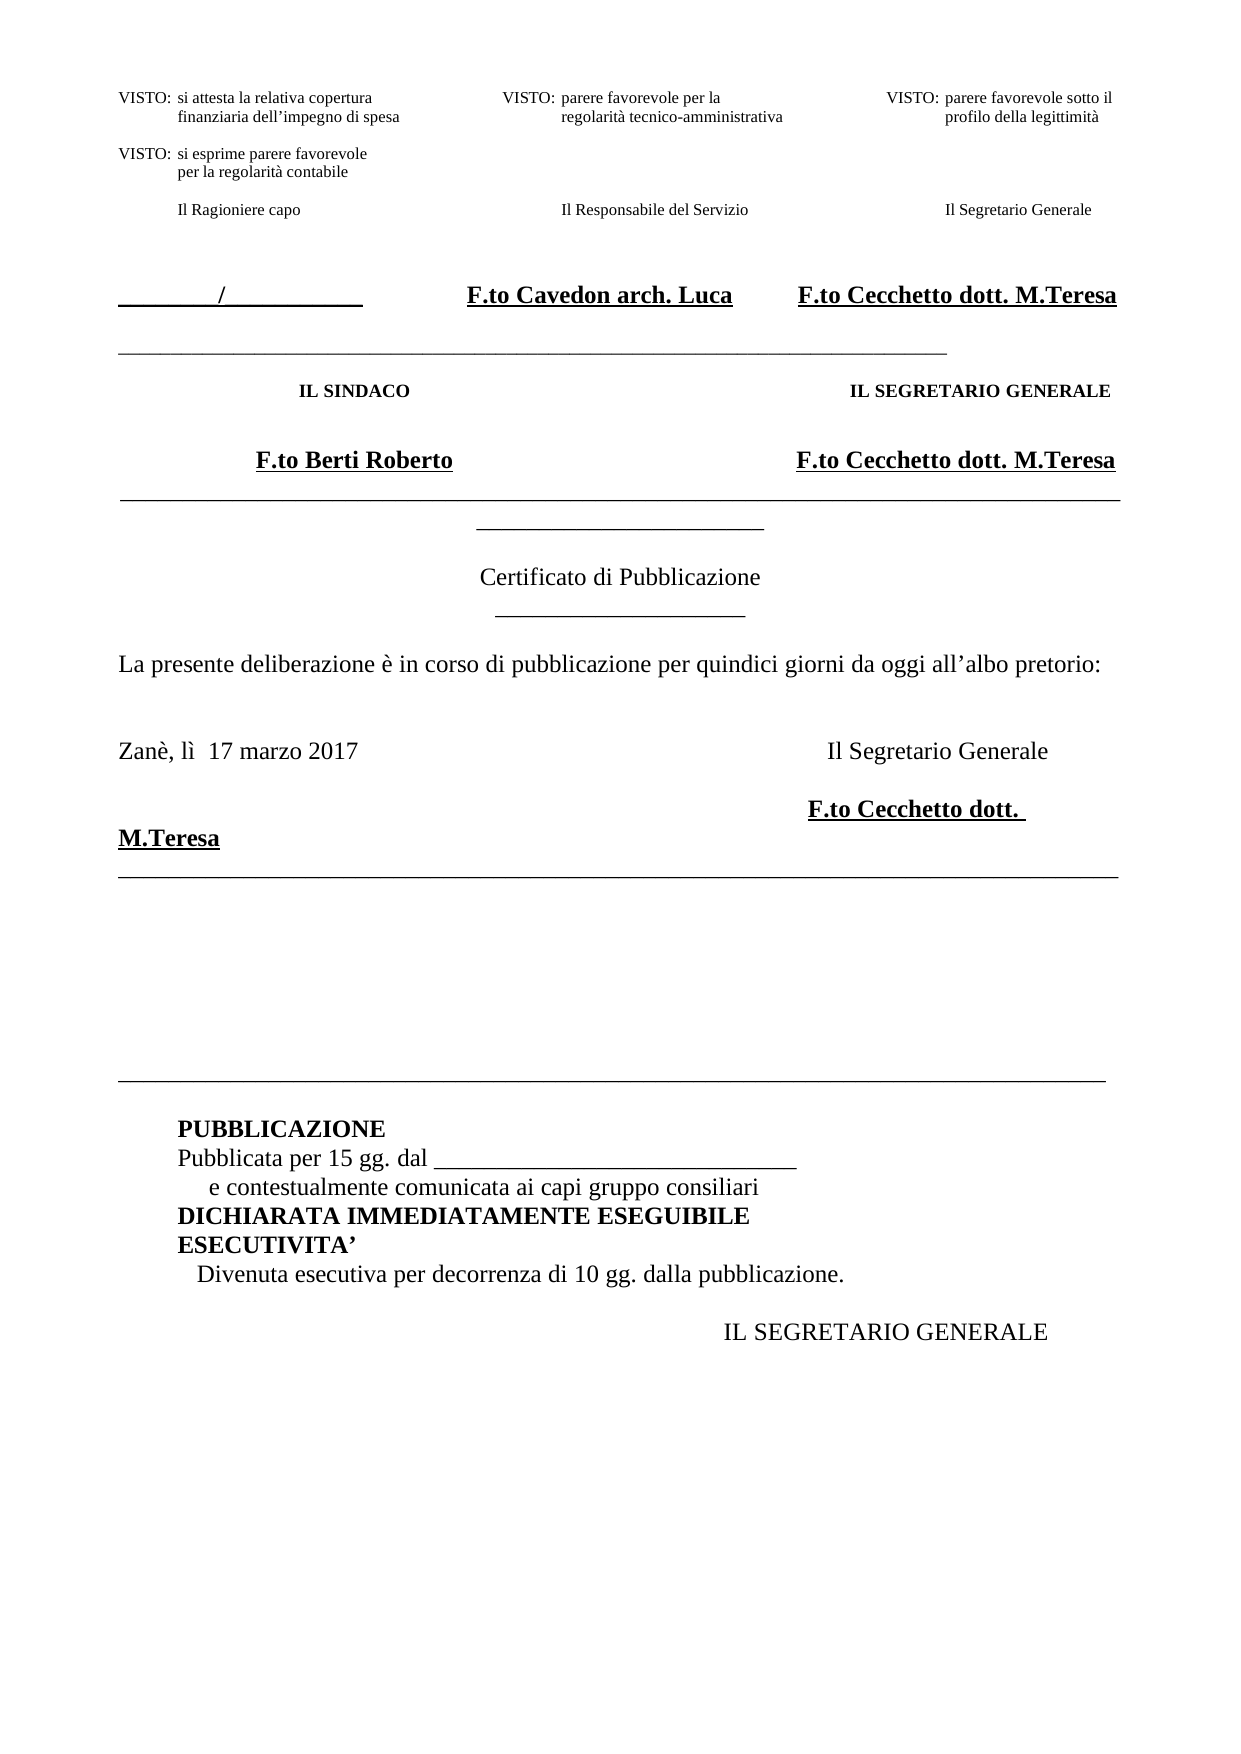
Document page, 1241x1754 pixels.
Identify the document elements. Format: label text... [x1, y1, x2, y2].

text Pubblicata per 15 gg. dal _____________________________ [118, 1143, 1122, 1172]
text Divenuta esecutiva per decorrenza di 10 gg. dalla pubblicazione. [118, 1259, 1122, 1288]
text F.to Cecchetto dott. M.Teresa ________________________________________________________________________________ [118, 794, 1122, 881]
text IL SINDACO IL SEGRETARIO GENERALE [118, 379, 1122, 401]
text Il Ragioniere capo Il Responsabile del Servizio Il Segretario Generale [118, 200, 1122, 218]
text ESECUTIVITA’ [118, 1230, 1122, 1259]
text F.to Berti Roberto F.to Cecchetto dott. M.Teresa [118, 445, 1122, 474]
text Certificato di Pubblicazione [118, 562, 1122, 591]
text per la regolarità contabile [118, 163, 1122, 181]
text VISTO: si esprime parere favorevole [118, 144, 1122, 163]
text DICHIARATA IMMEDIATAMENTE ESEGUIBILE [118, 1201, 1122, 1230]
text ________/___________ F.to Cavedon arch. Luca F.to Cecchetto dott. M.Teresa [118, 280, 1122, 309]
text finanziaria dell’impegno di spesa regolarità tecnico-amministrativa profilo della legittimità [118, 107, 1122, 126]
text  e contestualmente comunicata ai capi gruppo consiliari [118, 1172, 1122, 1201]
text _______________________________________________________________________________ [118, 1056, 1122, 1085]
text IL SEGRETARIO GENERALE [118, 1317, 1122, 1346]
text _______________________________________________________________________________________________________ [118, 474, 1122, 533]
text VISTO: si attesta la relativa copertura VISTO: parere favorevole per la VISTO: parere favorevole sotto il [118, 89, 1122, 107]
text _______________________________________________________________________________ [118, 333, 1122, 357]
text La presente deliberazione è in corso di pubblicazione per quindici giorni da oggi all’albo pretorio: [118, 649, 1122, 678]
text PUBBLICAZIONE [118, 1114, 1122, 1143]
text Zanè, lì 17 marzo 2017 Il Segretario Generale [118, 736, 1122, 765]
text ____________________ [118, 591, 1122, 620]
